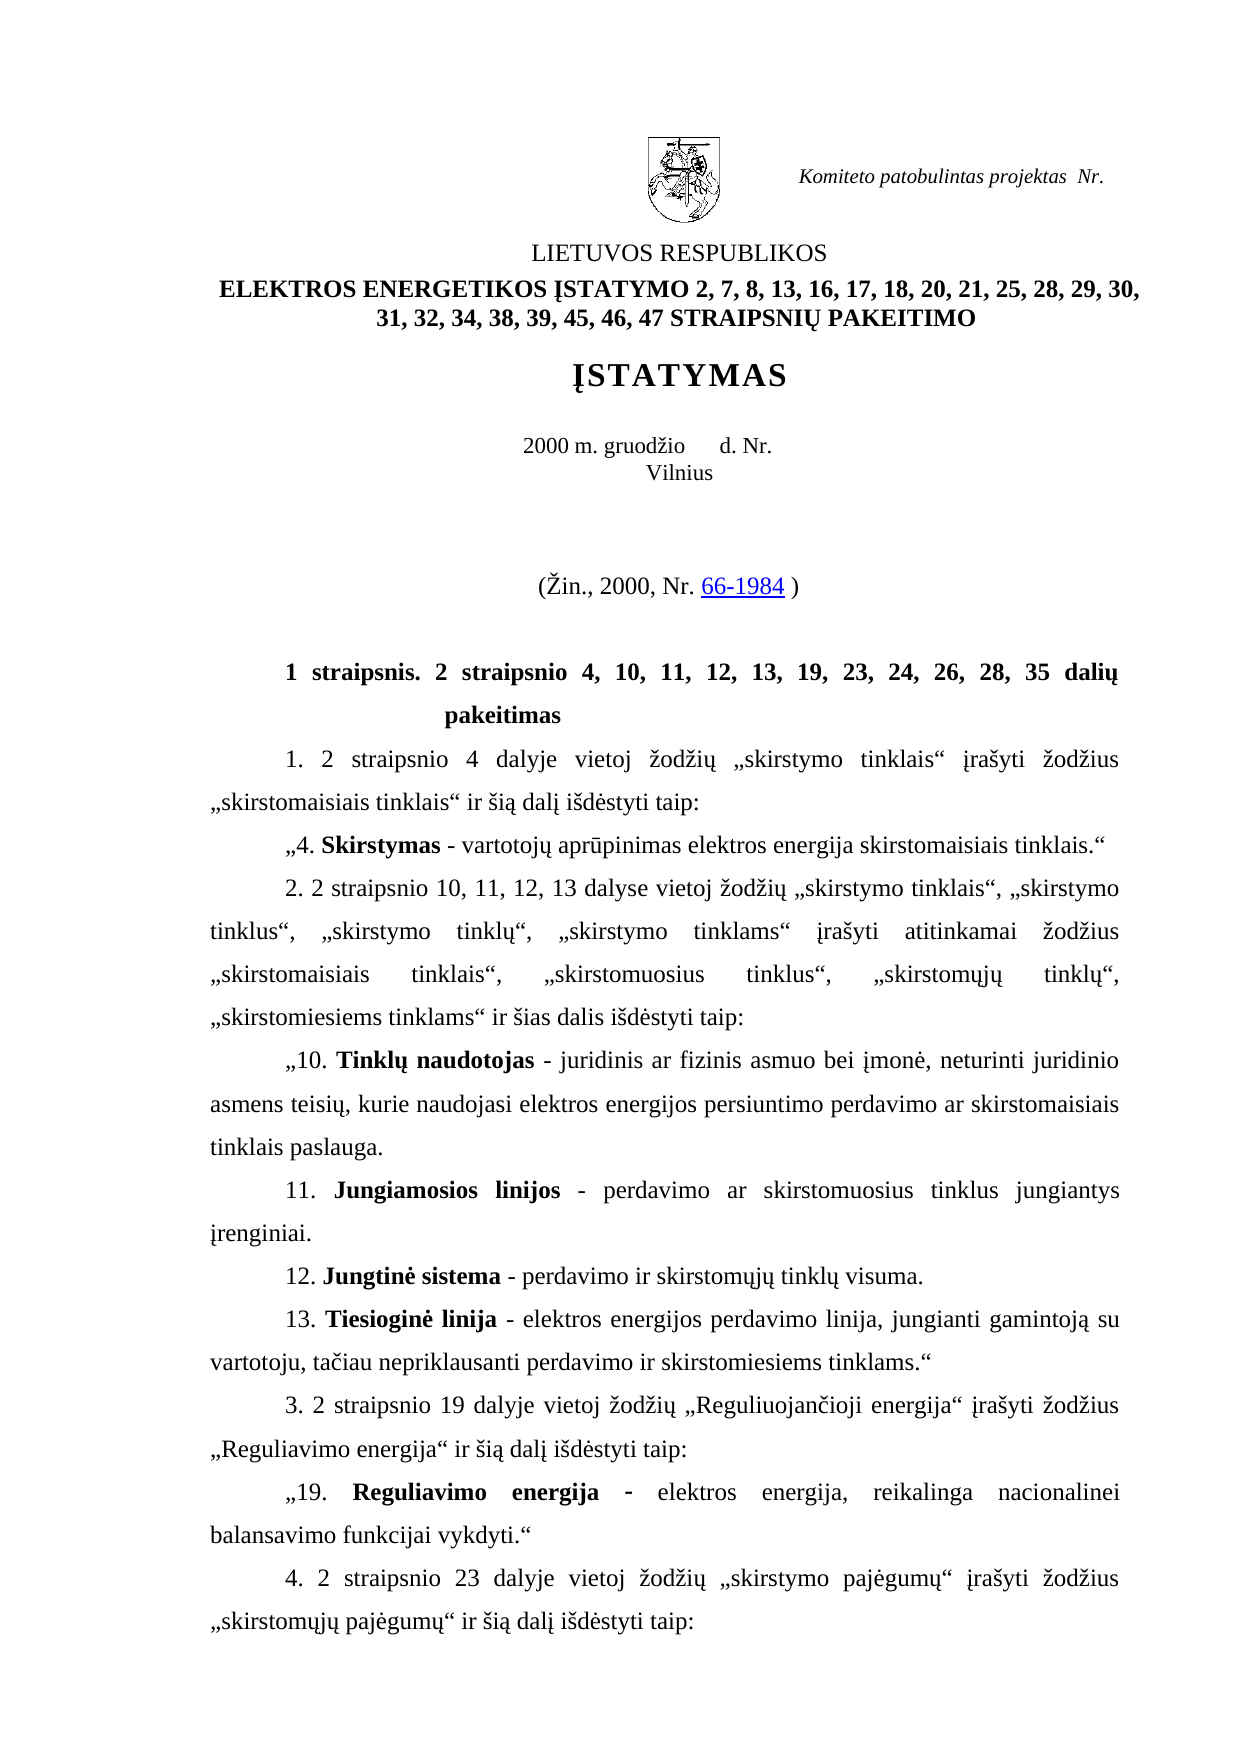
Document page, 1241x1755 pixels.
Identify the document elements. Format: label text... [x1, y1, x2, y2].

text „19. Reguliavimo energija  elektros energija, reikalinga nacionalinei balansavimo funkcijai vykdyti.“ [210, 1477, 1120, 1549]
text 3. 2 straipsnio 19 dalyje vietoj žodžių „Reguliuojančioji energija“ įrašyti žodžius „Reguliavimo energija“ ir šią dalį išdėstyti taip: [210, 1391, 1120, 1462]
text ĮSTATYMAS [207, 356, 1152, 394]
text 12. Jungtinė sistema - perdavimo ir skirstomųjų tinklų visuma. [210, 1261, 1120, 1290]
text 2000 m. gruodžio d. Nr. Vilnius [207, 432, 1152, 485]
text (Žin., 2000, Nr. 66-1984 ) [210, 571, 1120, 600]
text ELEKTROS ENERGETIKOS ĮSTATYMO 2, 7, 8, 13, 16, 17, 18, 20, 21, 25, 28, 29, 30, 31, 32, 34, 38, 39, 45, 46, 47 STRAIPSNIŲ PAKEITIMO [207, 274, 1152, 331]
text 2. 2 straipsnio 10, 11, 12, 13 dalyse vietoj žodžių „skirstymo tinklais“, „skirstymo tinklus“, „skirstymo tinklų“, „skirstymo tinklams“ įrašyti atitinkamai žodžius „skirstomaisiais tinklais“, „skirstomuosius tinklus“, „skirstomųjų tinklų“, „skirstomiesiems tinklams“ ir šias dalis išdėstyti taip: [210, 873, 1120, 1031]
text „4. Skirstymas - vartotojų aprūpinimas elektros energija skirstomaisiais tinklais.“ [210, 830, 1120, 859]
text „10. Tinklų naudotojas - juridinis ar fizinis asmuo bei įmonė, neturinti juridinio asmens teisių, kurie naudojasi elektros energijos persiuntimo perdavimo ar skirstomaisiais tinklais paslauga. [210, 1046, 1120, 1161]
text LIETUVOS RESPUBLIKOS [207, 118, 1164, 267]
text Komiteto patobulintas projektas Nr. [764, 164, 1164, 188]
text 13. Tiesioginė linija - elektros energijos perdavimo linija, jungianti gamintoją su vartotoju, tačiau nepriklausanti perdavimo ir skirstomiesiems tinklams.“ [210, 1304, 1120, 1376]
text 1 straipsnis. 2 straipsnio 4, 10, 11, 12, 13, 19, 23, 24, 26, 28, 35 dalių pakeitimas [285, 657, 1120, 729]
text 4. 2 straipsnio 23 dalyje vietoj žodžių „skirstymo pajėgumų“ įrašyti žodžius „skirstomųjų pajėgumų“ ir šią dalį išdėstyti taip: [210, 1563, 1120, 1635]
text 11. Jungiamosios linijos - perdavimo ar skirstomuosius tinklus jungiantys įrenginiai. [210, 1175, 1120, 1247]
text 1. 2 straipsnio 4 dalyje vietoj žodžių „skirstymo tinklais“ įrašyti žodžius „skirstomaisiais tinklais“ ir šią dalį išdėstyti taip: [210, 744, 1120, 816]
